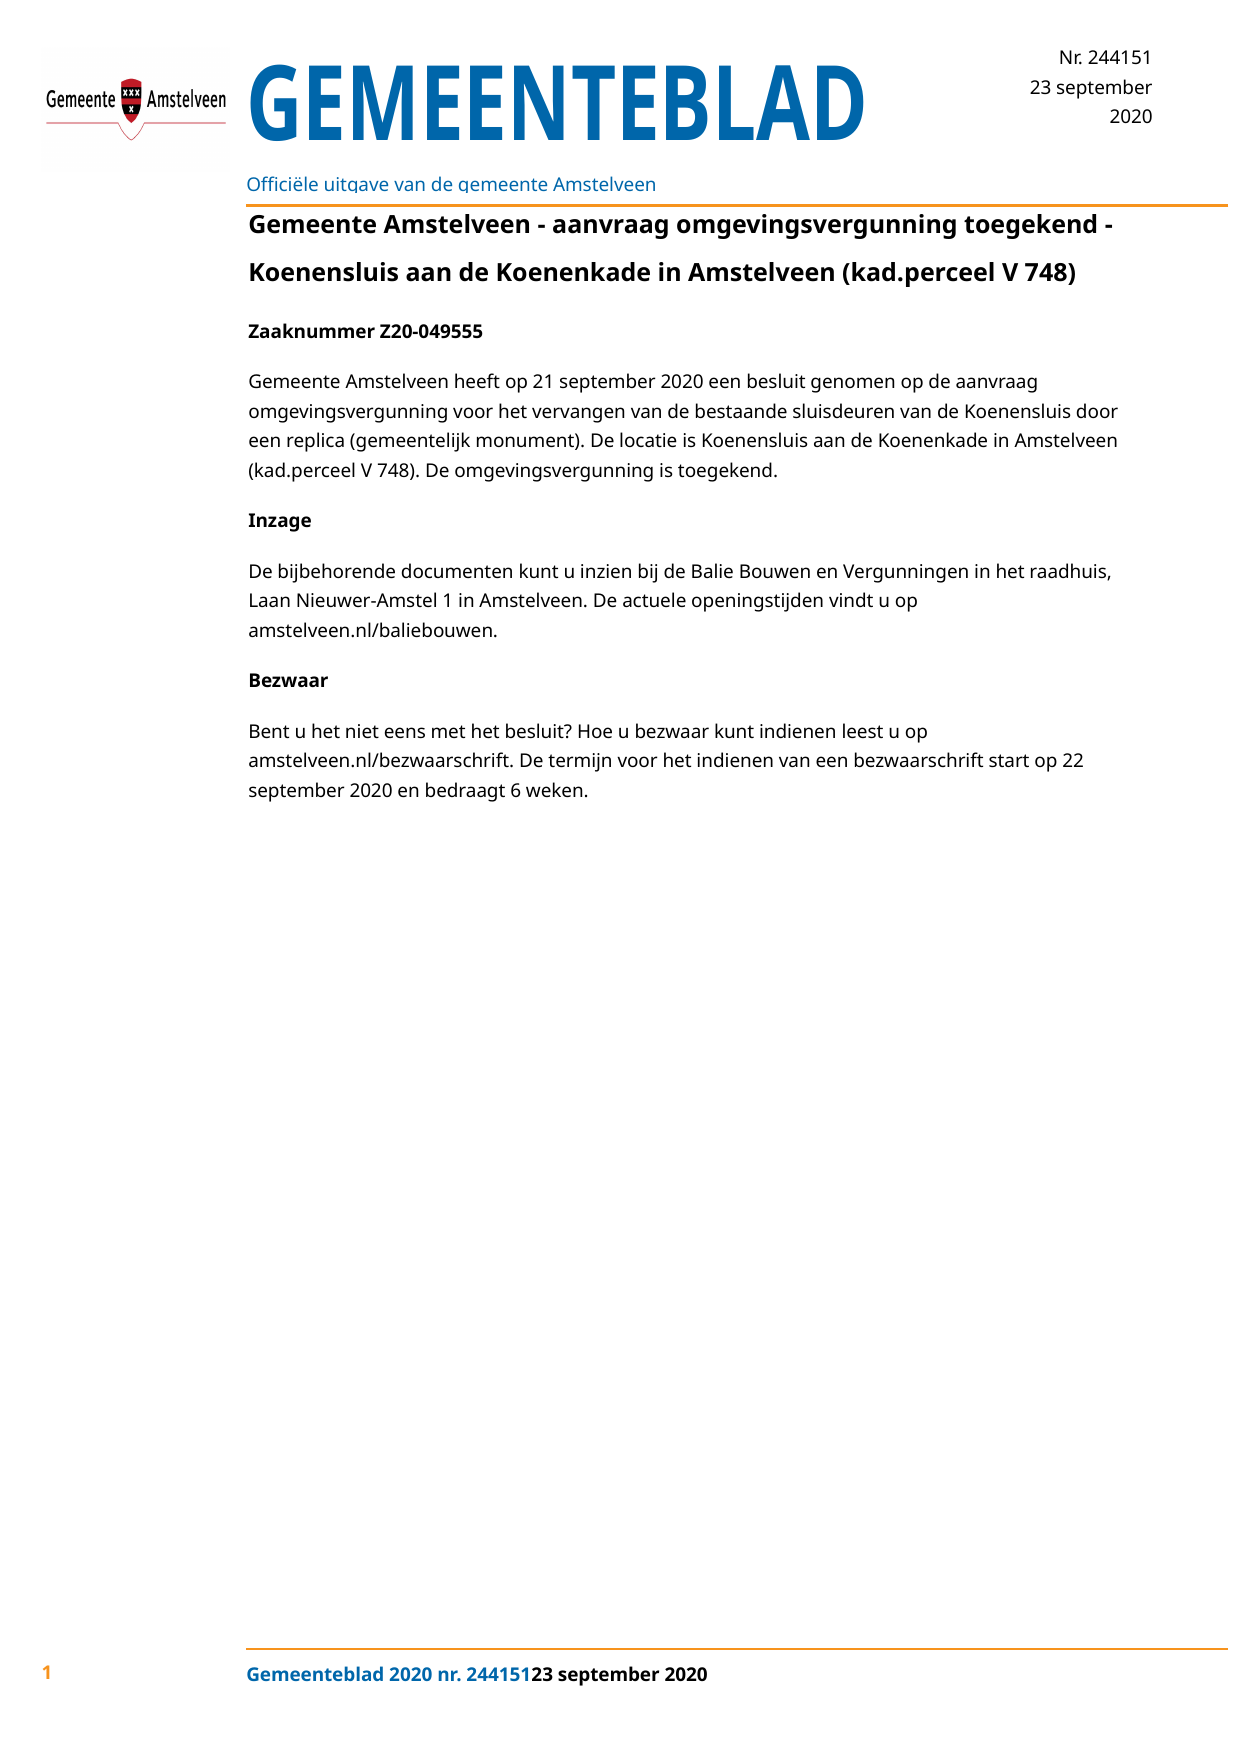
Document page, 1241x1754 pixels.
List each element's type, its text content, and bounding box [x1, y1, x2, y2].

text Inzage [248, 507, 1152, 533]
text De bijbehorende documenten kunt u inzien bij de Balie Bouwen en Vergunningen in het raadhuis, Laan Nieuwer-Amstel 1 in Amstelveen. De actuele openingstijden vindt u op amstelveen.nl/baliebouwen. [248, 558, 1152, 643]
picture [41, 47, 231, 172]
text Zaaknummer Z20-049555 [248, 318, 1152, 344]
text Gemeente Amstelveen heeft op 21 september 2020 een besluit genomen op de aanvraag omgevingsvergunning voor het vervangen van de bestaande sluisdeuren van de Koenensluis door een replica (gemeentelijk monument). De locatie is Koenensluis aan de Koenenkade in Amstelveen (kad.perceel V 748). De omgevingsvergunning is toegekend. [248, 368, 1152, 483]
text Bent u het niet eens met het besluit? Hoe u bezwaar kunt indienen leest u op amstelveen.nl/bezwaarschrift. De termijn voor het indienen van een bezwaarschrift start op 22 september 2020 en bedraagt 6 weken. [248, 718, 1152, 803]
text Bezwaar [248, 667, 1152, 693]
text Gemeente Amstelveen - aanvraag omgevingsvergunning toegekend - Koenensluis aan de Koenenkade in Amstelveen (kad.perceel V 748) [248, 207, 1152, 288]
